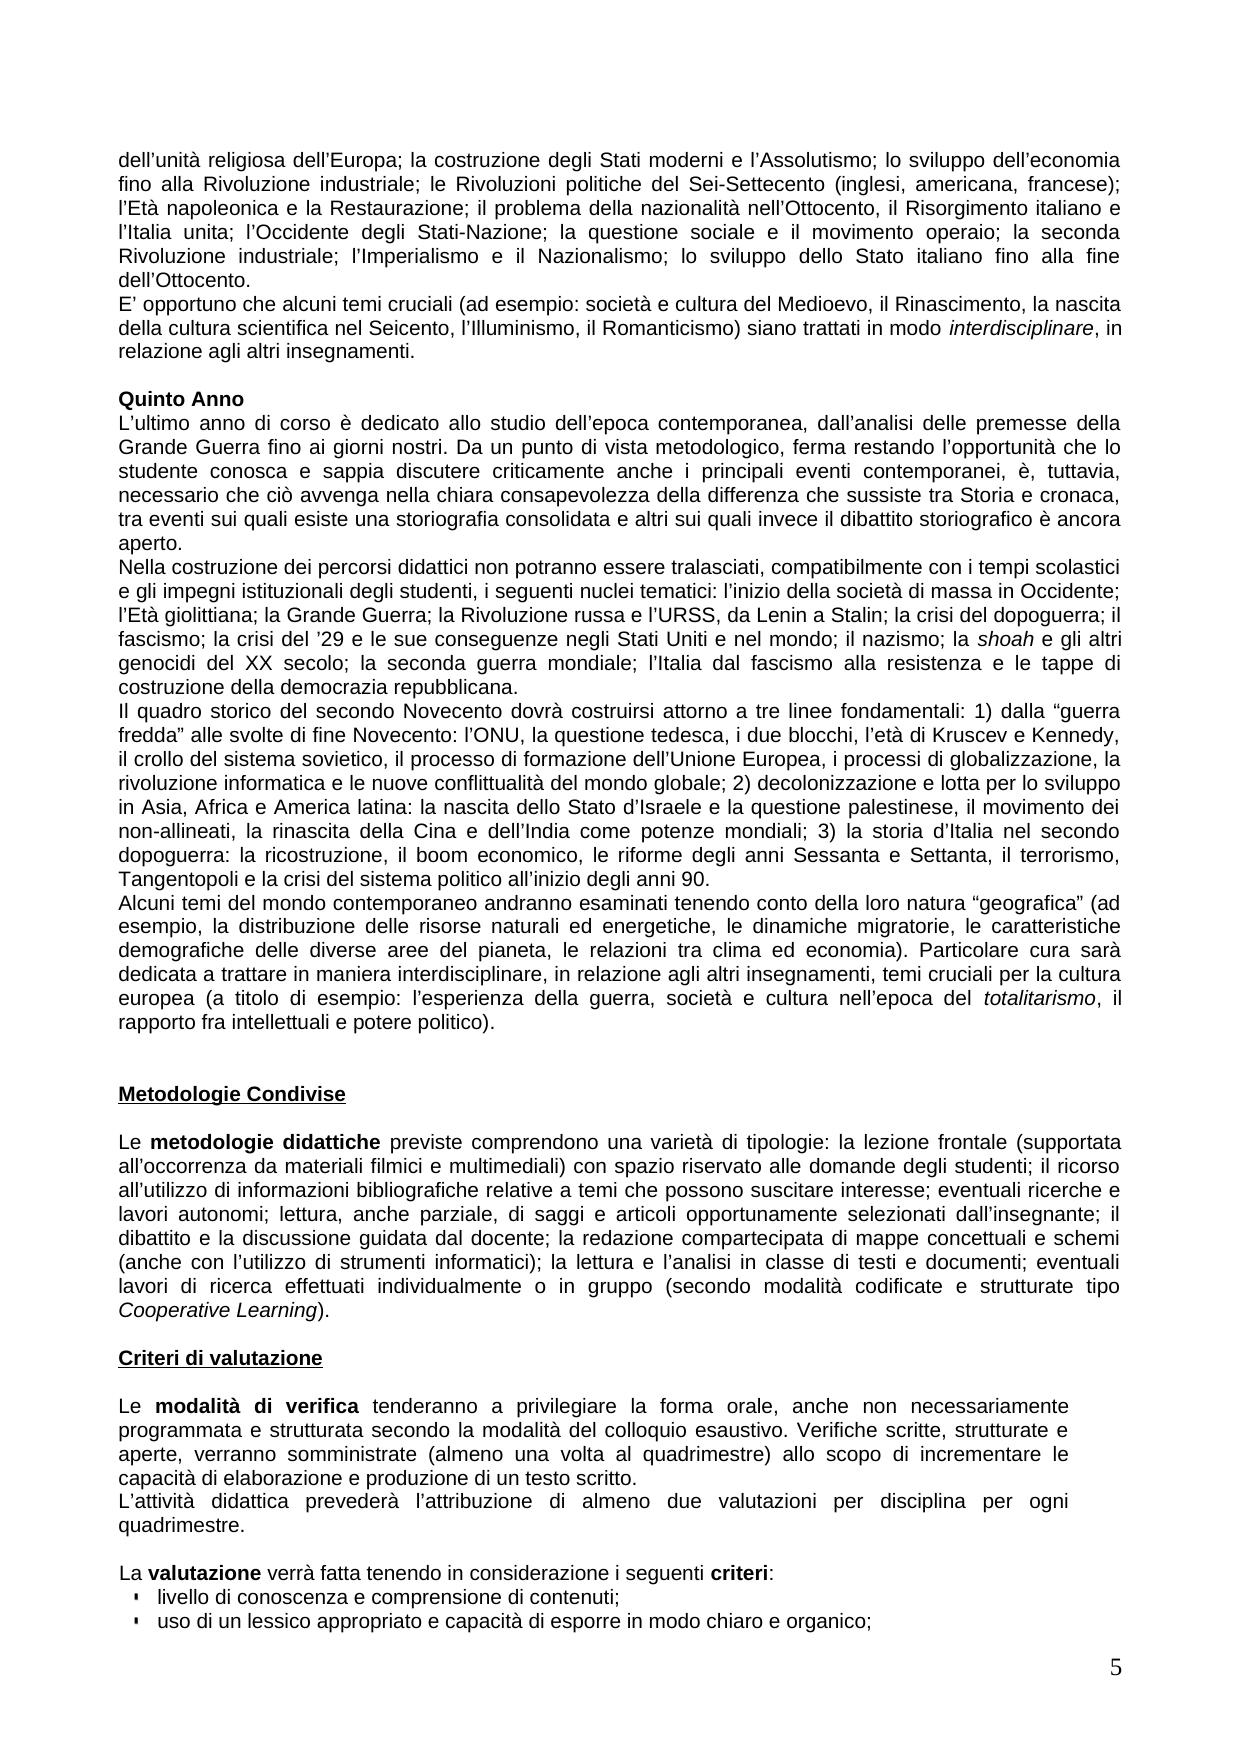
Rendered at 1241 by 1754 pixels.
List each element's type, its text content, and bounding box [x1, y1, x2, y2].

text Quinto Anno [118, 387, 1122, 411]
text Le modalità di verifica tenderanno a privilegiare la forma orale, anche non necessariamente programmata e strutturata secondo la modalità del colloquio esaustivo. Verifiche scritte, strutturate e aperte, verranno somministrate (almeno una volta al quadrimestre) allo scopo di incrementare le capacità di elaborazione e produzione di un testo scritto. [118, 1393, 1070, 1489]
text Il quadro storico del secondo Novecento dovrà costruirsi attorno a tre linee fondamentali: 1) dalla “guerra fredda” alle svolte di fine Novecento: l’ONU, la questione tedesca, i due blocchi, l’età di Kruscev e Kennedy, il crollo del sistema sovietico, il processo di formazione dell’Unione Europea, i processi di globalizzazione, la rivoluzione informatica e le nuove conflittualità del mondo globale; 2) decolonizzazione e lotta per lo sviluppo in Asia, Africa e America latina: la nascita dello Stato d’Israele e la questione palestinese, il movimento dei non-allineati, la rinascita della Cina e dell’India come potenze mondiali; 3) la storia d’Italia nel secondo dopoguerra: la ricostruzione, il boom economico, le riforme degli anni Sessanta e Settanta, il terrorismo, Tangentopoli e la crisi del sistema politico all’inizio degli anni 90. [118, 699, 1122, 890]
text E’ opportuno che alcuni temi cruciali (ad esempio: società e cultura del Medioevo, il Rinascimento, la nascita della cultura scientifica nel Seicento, l’Illuminismo, il Romanticismo) siano trattati in modo interdisciplinare, in relazione agli altri insegnamenti. [118, 291, 1122, 363]
list livello di conoscenza e comprensione di contenuti; [133, 1585, 1122, 1609]
text L’ultimo anno di corso è dedicato allo studio dell’epoca contemporanea, dall’analisi delle premesse della Grande Guerra fino ai giorni nostri. Da un punto di vista metodologico, ferma restando l’opportunità che lo studente conosca e sappia discutere criticamente anche i principali eventi contemporanei, è, tuttavia, necessario che ciò avvenga nella chiara consapevolezza della differenza che sussiste tra Storia e cronaca, tra eventi sui quali esiste una storiografia consolidata e altri sui quali invece il dibattito storiografico è ancora aperto. [118, 411, 1122, 555]
text Alcuni temi del mondo contemporaneo andranno esaminati tenendo conto della loro natura “geografica” (ad esempio, la distribuzione delle risorse naturali ed energetiche, le dinamiche migratorie, le caratteristiche demografiche delle diverse aree del pianeta, le relazioni tra clima ed economia). Particolare cura sarà dedicata a trattare in maniera interdisciplinare, in relazione agli altri insegnamenti, temi cruciali per la cultura europea (a titolo di esempio: l’esperienza della guerra, società e cultura nell’epoca del totalitarismo, il rapporto fra intellettuali e potere politico). [118, 890, 1122, 1034]
text La valutazione verrà fatta tenendo in considerazione i seguenti criteri: [119, 1561, 1122, 1585]
text Criteri di valutazione [118, 1346, 1070, 1369]
text Nella costruzione dei percorsi didattici non potranno essere tralasciati, compatibilmente con i tempi scolastici e gli impegni istituzionali degli studenti, i seguenti nuclei tematici: l’inizio della società di massa in Occidente; l’Età giolittiana; la Grande Guerra; la Rivoluzione russa e l’URSS, da Lenin a Stalin; la crisi del dopoguerra; il fascismo; la crisi del ’29 e le sue conseguenze negli Stati Uniti e nel mondo; il nazismo; la shoah e gli altri genocidi del XX secolo; la seconda guerra mondiale; l’Italia dal fascismo alla resistenza e le tappe di costruzione della democrazia repubblicana. [118, 555, 1122, 699]
text L’attività didattica prevederà l’attribuzione di almeno due valutazioni per disciplina per ogni quadrimestre. [118, 1489, 1070, 1537]
text dell’unità religiosa dell’Europa; la costruzione degli Stati moderni e l’Assolutismo; lo sviluppo dell’economia fino alla Rivoluzione industriale; le Rivoluzioni politiche del Sei-Settecento (inglesi, americana, francese); l’Età napoleonica e la Restaurazione; il problema della nazionalità nell’Ottocento, il Risorgimento italiano e l’Italia unita; l’Occidente degli Stati-Nazione; la questione sociale e il movimento operaio; la seconda Rivoluzione industriale; l’Imperialismo e il Nazionalismo; lo sviluppo dello Stato italiano fino alla fine dell’Ottocento. [118, 148, 1122, 291]
text Le metodologie didattiche previste comprendono una varietà di tipologie: la lezione frontale (supportata all’occorrenza da materiali filmici e multimediali) con spazio riservato alle domande degli studenti; il ricorso all’utilizzo di informazioni bibliografiche relative a temi che possono suscitare interesse; eventuali ricerche e lavori autonomi; lettura, anche parziale, di saggi e articoli opportunamente selezionati dall’insegnante; il dibattito e la discussione guidata dal docente; la redazione compartecipata di mappe concettuali e schemi (anche con l’utilizzo di strumenti informatici); la lettura e l’analisi in classe di testi e documenti; eventuali lavori di ricerca effettuati individualmente o in gruppo (secondo modalità codificate e strutturate tipo Cooperative Learning). [118, 1130, 1122, 1322]
list uso di un lessico appropriato e capacità di esporre in modo chiaro e organico; [133, 1609, 1122, 1633]
text Metodologie Condivise [118, 1082, 1122, 1106]
